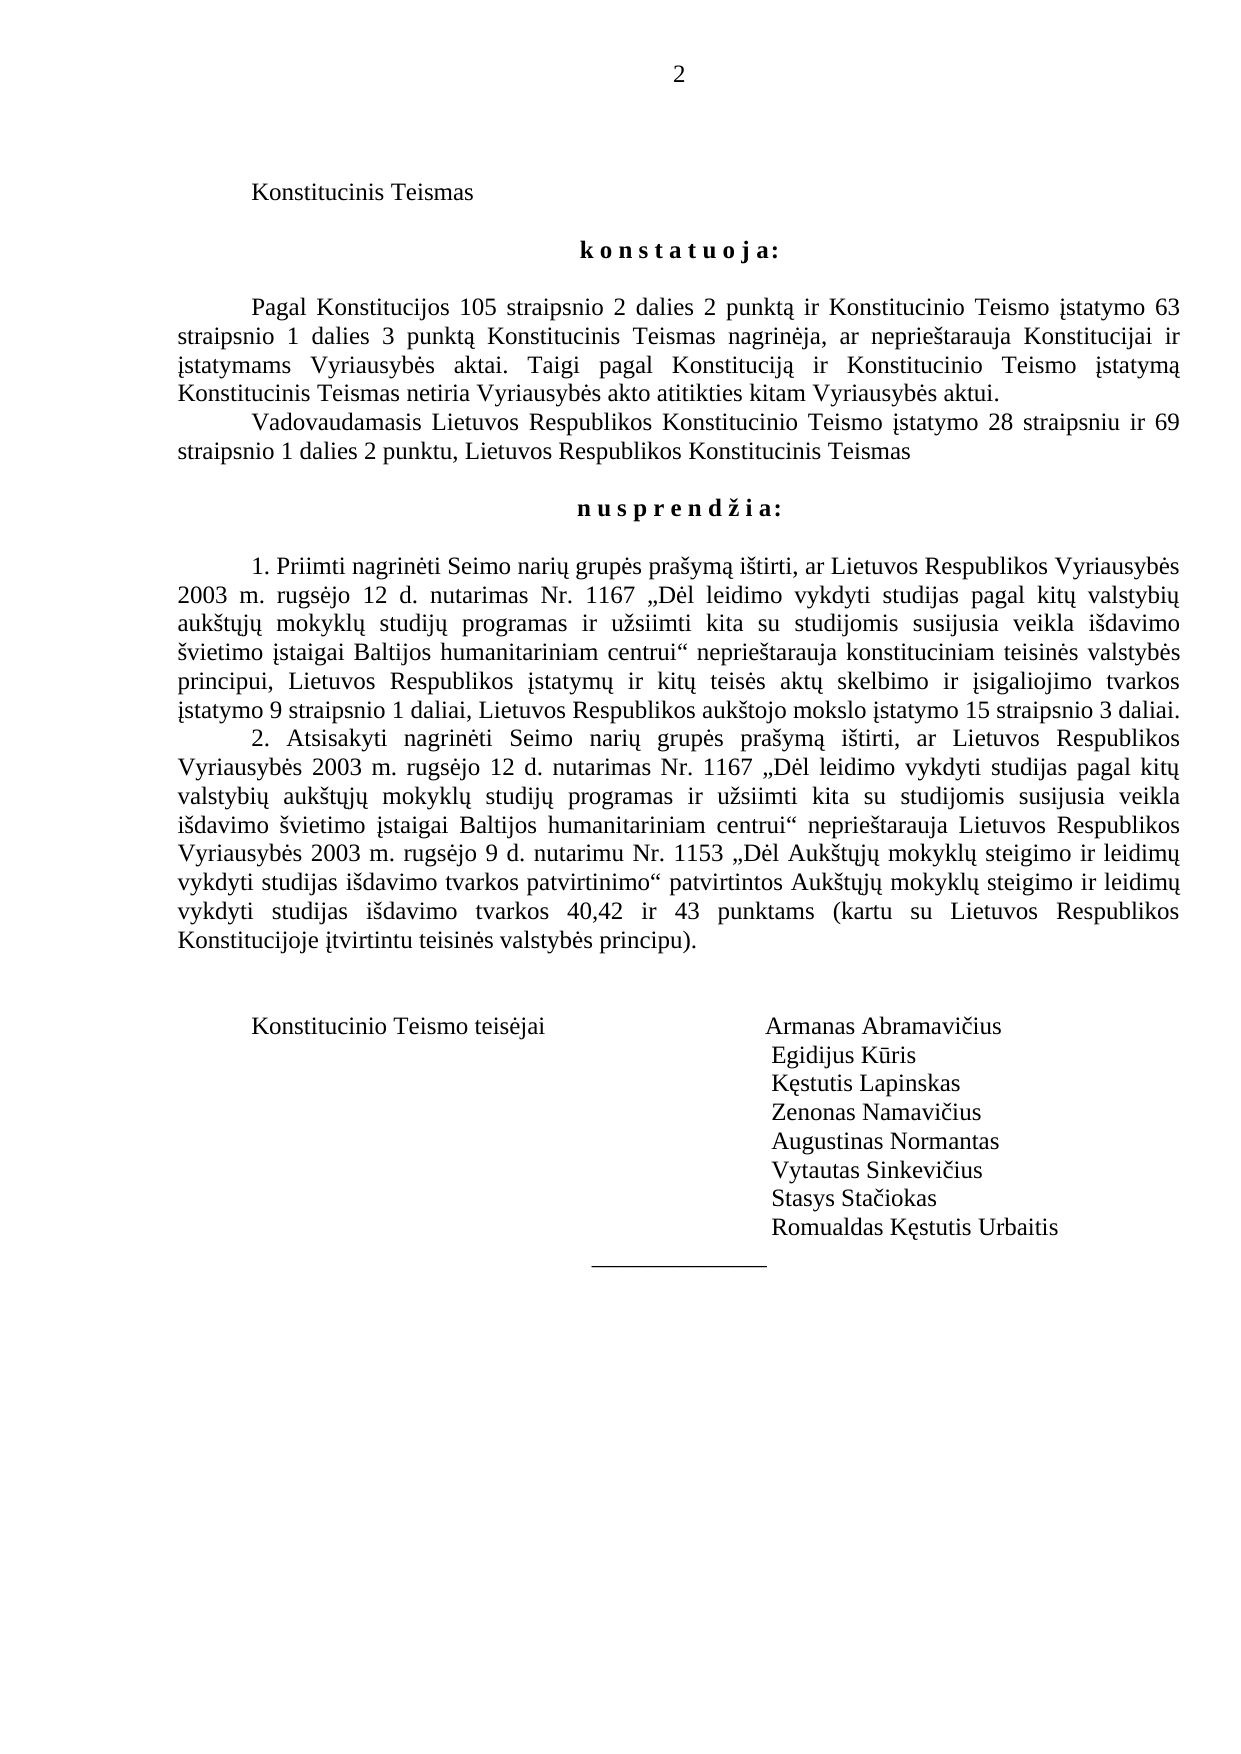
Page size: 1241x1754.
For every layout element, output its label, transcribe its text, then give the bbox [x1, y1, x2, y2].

text Konstitucinis Teismas [177, 177, 1181, 206]
text nusprendžia: [177, 493, 1181, 522]
text 2. Atsisakyti nagrinėti Seimo narių grupės prašymą ištirti, ar Lietuvos Respublikos Vyriausybės 2003 m. rugsėjo 12 d. nutarimas Nr. 1167 „Dėl leidimo vykdyti studijas pagal kitų valstybių aukštųjų mokyklų studijų programas ir užsiimti kita su studijomis susijusia veikla išdavimo švietimo įstaigai Baltijos humanitariniam centrui“ neprieštarauja Lietuvos Respublikos Vyriausybės 2003 m. rugsėjo 9 d. nutarimu Nr. 1153 „Dėl Aukštųjų mokyklų steigimo ir leidimų vykdyti studijas išdavimo tvarkos patvirtinimo“ patvirtintos Aukštųjų mokyklų steigimo ir leidimų vykdyti studijas išdavimo tvarkos 40,42 ir 43 punktams (kartu su Lietuvos Respublikos Konstitucijoje įtvirtintu teisinės valstybės principu). [177, 723, 1181, 953]
text 1. Priimti nagrinėti Seimo narių grupės prašymą ištirti, ar Lietuvos Respublikos Vyriausybės 2003 m. rugsėjo 12 d. nutarimas Nr. 1167 „Dėl leidimo vykdyti studijas pagal kitų valstybių aukštųjų mokyklų studijų programas ir užsiimti kita su studijomis susijusia veikla išdavimo švietimo įstaigai Baltijos humanitariniam centrui“ neprieštarauja konstituciniam teisinės valstybės principui, Lietuvos Respublikos įstatymų ir kitų teisės aktų skelbimo ir įsigaliojimo tvarkos įstatymo 9 straipsnio 1 daliai, Lietuvos Respublikos aukštojo mokslo įstatymo 15 straipsnio 3 daliai. [177, 551, 1181, 723]
text Zenonas Namavičius [177, 1097, 1181, 1126]
text Romualdas Kęstutis Urbaitis [177, 1212, 1181, 1241]
text Pagal Konstitucijos 105 straipsnio 2 dalies 2 punktą ir Konstitucinio Teismo įstatymo 63 straipsnio 1 dalies 3 punktą Konstitucinis Teismas nagrinėja, ar neprieštarauja Konstitucijai ir įstatymams Vyriausybės aktai. Taigi pagal Konstituciją ir Konstitucinio Teismo įstatymą Konstitucinis Teismas netiria Vyriausybės akto atitikties kitam Vyriausybės aktui. [177, 292, 1181, 407]
text Vadovaudamasis Lietuvos Respublikos Konstitucinio Teismo įstatymo 28 straipsniu ir 69 straipsnio 1 dalies 2 punktu, Lietuvos Respublikos Konstitucinis Teismas [177, 407, 1181, 465]
text Egidijus Kūris [177, 1040, 1181, 1068]
text ______________ [177, 1241, 1181, 1270]
text Vytautas Sinkevičius [177, 1155, 1181, 1183]
text Stasys Stačiokas [177, 1183, 1181, 1212]
text Augustinas Normantas [177, 1126, 1181, 1155]
text konstatuoja: [177, 235, 1181, 263]
text Konstitucinio Teismo teisėjai Armanas Abramavičius [177, 1011, 1181, 1040]
text Kęstutis Lapinskas [177, 1068, 1181, 1097]
